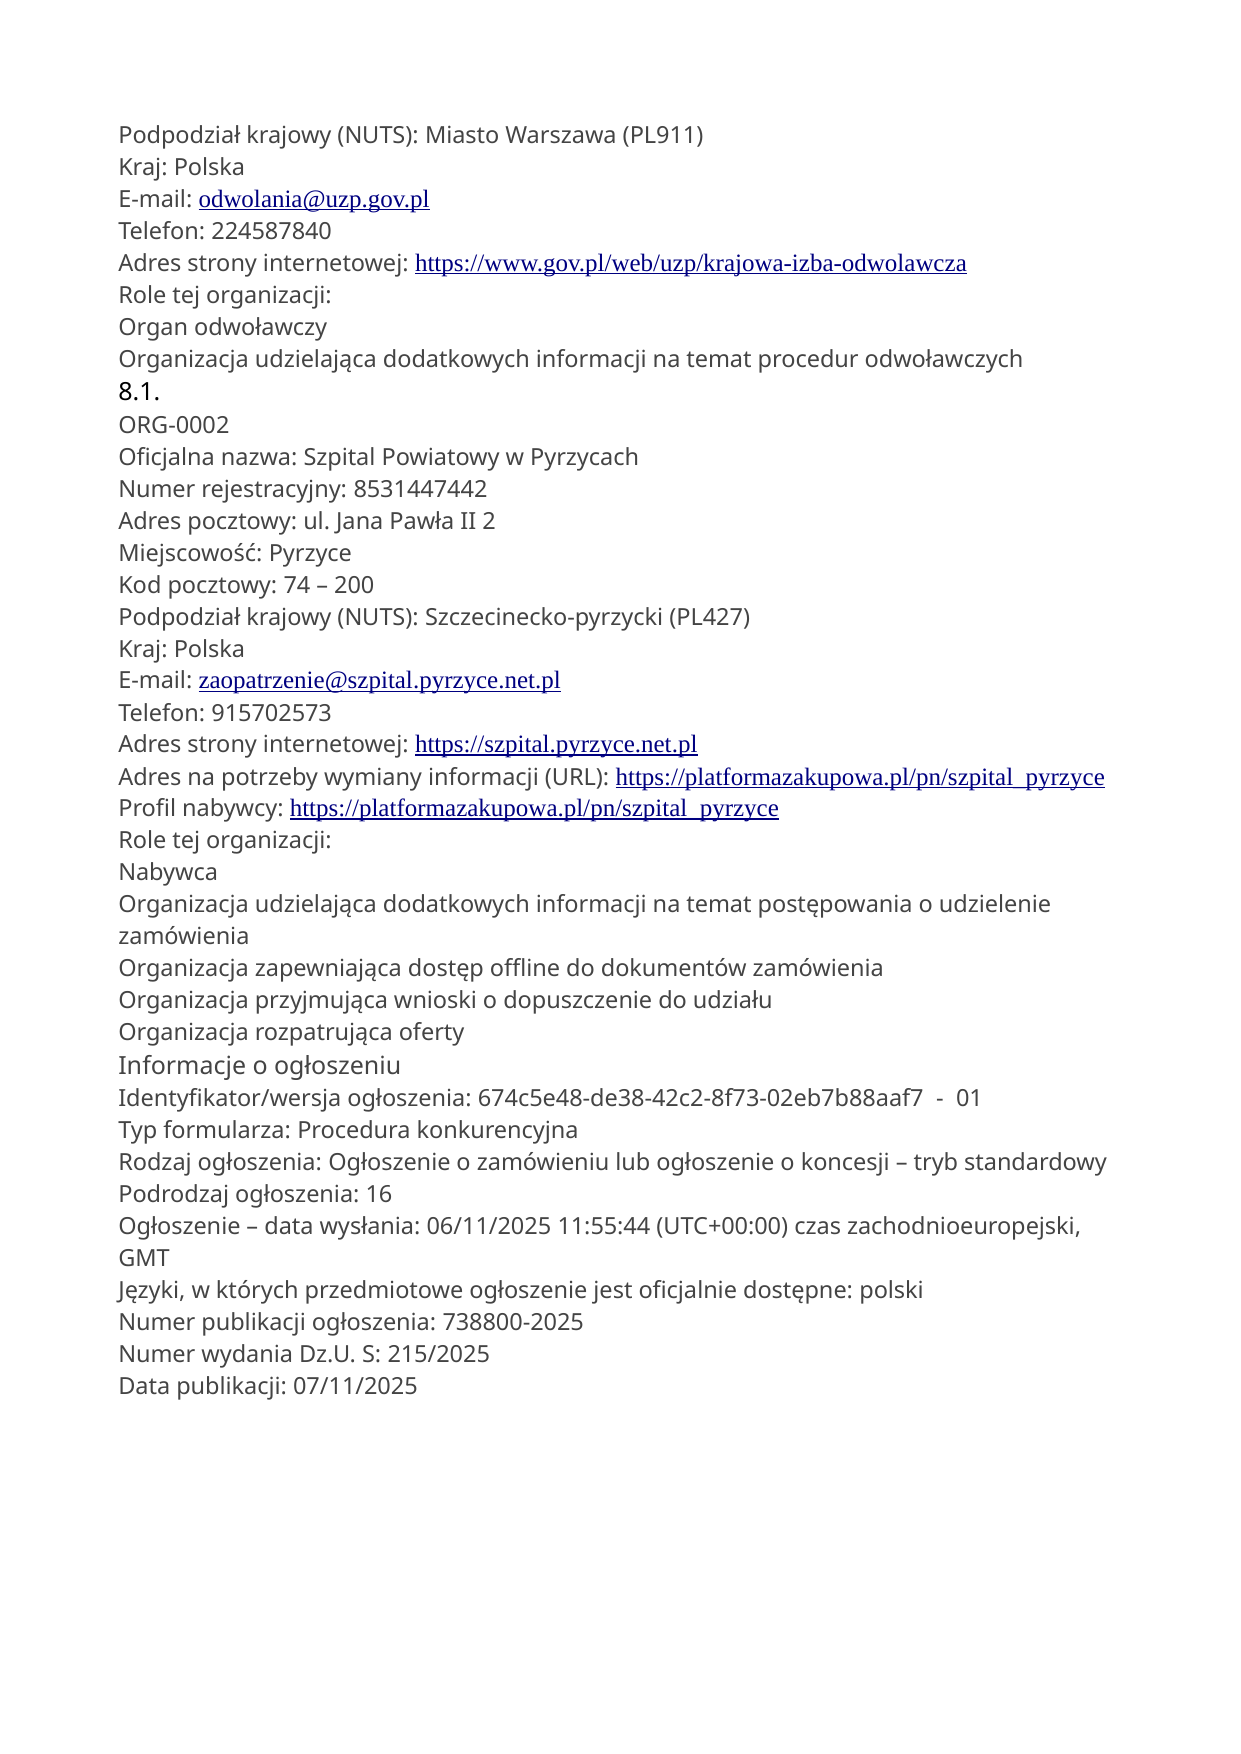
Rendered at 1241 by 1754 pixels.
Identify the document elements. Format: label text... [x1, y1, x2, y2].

text Numer publikacji ogłoszenia: 738800-2025 [118, 1306, 1122, 1337]
text ORG-0002 [118, 408, 1122, 440]
text Informacje o ogłoszeniu [118, 1048, 1122, 1082]
text Nabywca [118, 856, 1122, 888]
text Organizacja przyjmująca wnioski o dopuszczenie do udziału [118, 984, 1122, 1016]
text Adres pocztowy: ul. Jana Pawła II 2 [118, 504, 1122, 536]
text Podpodział krajowy (NUTS): Miasto Warszawa (PL911) [118, 118, 1122, 150]
text Miejscowość: Pyrzyce [118, 536, 1122, 568]
text Numer wydania Dz.U. S: 215/2025 [118, 1337, 1122, 1369]
text Typ formularza: Procedura konkurencyjna [118, 1114, 1122, 1146]
text Adres strony internetowej: https://www.gov.pl/web/uzp/krajowa-izba-odwolawcza [118, 246, 1122, 278]
text Telefon: 224587840 [118, 214, 1122, 246]
text Organizacja zapewniająca dostęp offline do dokumentów zamówienia [118, 952, 1122, 984]
text Kod pocztowy: 74 – 200 [118, 568, 1122, 600]
text Identyfikator/wersja ogłoszenia: 674c5e48-de38-42c2-8f73-02eb7b88aaf7 - 01 [118, 1082, 1122, 1114]
text Data publikacji: 07/11/2025 [118, 1369, 1122, 1401]
text Oficjalna nazwa: Szpital Powiatowy w Pyrzycach [118, 440, 1122, 472]
text Języki, w których przedmiotowe ogłoszenie jest oficjalnie dostępne: polski [118, 1273, 1122, 1306]
text Podrodzaj ogłoszenia: 16 [118, 1178, 1122, 1209]
text Role tej organizacji: [118, 278, 1122, 310]
text Organizacja udzielająca dodatkowych informacji na temat procedur odwoławczych [118, 342, 1122, 374]
text Kraj: Polska [118, 632, 1122, 664]
text Adres na potrzeby wymiany informacji (URL): https://platformazakupowa.pl/pn/szpital_pyrzyce [118, 760, 1122, 792]
text 8.1. [118, 374, 1122, 408]
text Organizacja rozpatrująca oferty [118, 1016, 1122, 1048]
text Podpodział krajowy (NUTS): Szczecinecko-pyrzycki (PL427) [118, 600, 1122, 632]
text Role tej organizacji: [118, 824, 1122, 856]
text E-mail: odwolania@uzp.gov.pl [118, 182, 1122, 214]
text Rodzaj ogłoszenia: Ogłoszenie o zamówieniu lub ogłoszenie o koncesji – tryb standardowy [118, 1146, 1122, 1178]
text Organizacja udzielająca dodatkowych informacji na temat postępowania o udzielenie zamówienia [118, 888, 1122, 952]
text Ogłoszenie – data wysłania: 06/11/2025 11:55:44 (UTC+00:00) czas zachodnioeuropejski, GMT [118, 1209, 1122, 1273]
text Organ odwoławczy [118, 310, 1122, 342]
text Kraj: Polska [118, 150, 1122, 182]
text E-mail: zaopatrzenie@szpital.pyrzyce.net.pl [118, 664, 1122, 696]
text Profil nabywcy: https://platformazakupowa.pl/pn/szpital_pyrzyce [118, 792, 1122, 824]
text Adres strony internetowej: https://szpital.pyrzyce.net.pl [118, 728, 1122, 760]
text Telefon: 915702573 [118, 696, 1122, 728]
text Numer rejestracyjny: 8531447442 [118, 472, 1122, 504]
